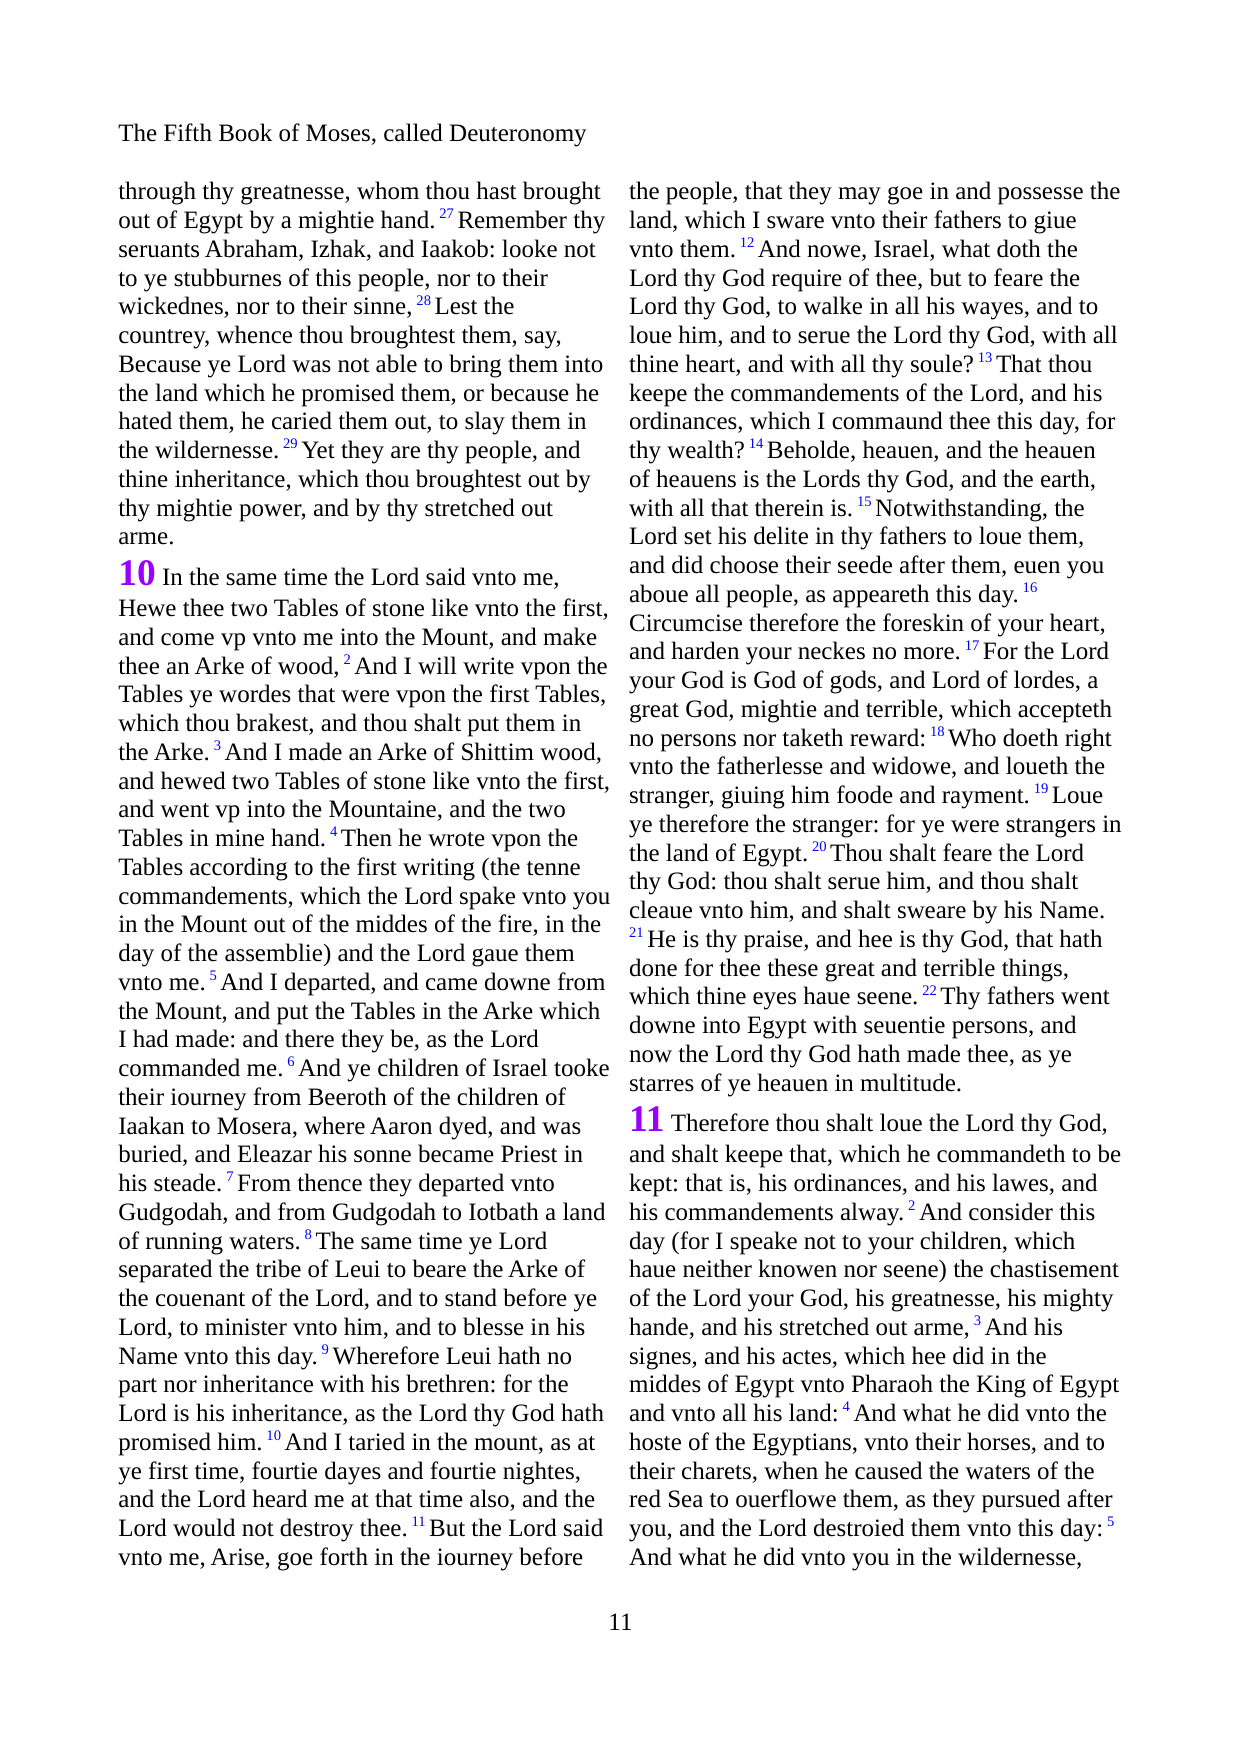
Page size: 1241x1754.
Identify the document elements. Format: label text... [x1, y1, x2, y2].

text 11 Therefore thou shalt loue the Lord thy God, and shalt keepe that, which he commandeth to be kept: that is, his ordinances, and his lawes, and his commandements alway. 2 And consider this day (for I speake not to your children, which haue neither knowen nor seene) the chastisement of the Lord your God, his greatnesse, his mighty hande, and his stretched out arme, 3 And his signes, and his actes, which hee did in the middes of Egypt vnto Pharaoh the King of Egypt and vnto all his land: 4 And what he did vnto the hoste of the Egyptians, vnto their horses, and to their charets, when he caused the waters of the red Sea to ouerflowe them, as they pursued after you, and the Lord destroied them vnto this day: 5 And what he did vnto you in the wildernesse, [629, 1096, 1122, 1571]
text 10 In the same time the Lord said vnto me, Hewe thee two Tables of stone like vnto the first, and come vp vnto me into the Mount, and make thee an Arke of wood, 2 And I will write vpon the Tables ye wordes that were vpon the first Tables, which thou brakest, and thou shalt put them in the Arke. 3 And I made an Arke of Shittim wood, and hewed two Tables of stone like vnto the first, and went vp into the Mountaine, and the two Tables in mine hand. 4 Then he wrote vpon the Tables according to the first writing (the tenne commandements, which the Lord spake vnto you in the Mount out of the middes of the fire, in the day of the assemblie) and the Lord gaue them vnto me. 5 And I departed, and came downe from the Mount, and put the Tables in the Arke which I had made: and there they be, as the Lord commanded me. 6 And ye children of Israel tooke their iourney from Beeroth of the children of Iaakan to Mosera, where Aaron dyed, and was buried, and Eleazar his sonne became Priest in his steade. 7 From thence they departed vnto Gudgodah, and from Gudgodah to Iotbath a land of running waters. 8 The same time ye Lord separated the tribe of Leui to beare the Arke of the couenant of the Lord, and to stand before ye Lord, to minister vnto him, and to blesse in his Name vnto this day. 9 Wherefore Leui hath no part nor inheritance with his brethren: for the Lord is his inheritance, as the Lord thy God hath promised him. 10 And I taried in the mount, as at ye first time, fourtie dayes and fourtie nightes, and the Lord heard me at that time also, and the Lord would not destroy thee. 11 But the Lord said vnto me, Arise, goe forth in the iourney before [118, 550, 611, 1571]
text the people, that they may goe in and possesse the land, which I sware vnto their fathers to giue vnto them. 12 And nowe, Israel, what doth the Lord thy God require of thee, but to feare the Lord thy God, to walke in all his wayes, and to loue him, and to serue the Lord thy God, with all thine heart, and with all thy soule? 13 That thou keepe the commandements of the Lord, and his ordinances, which I commaund thee this day, for thy wealth? 14 Beholde, heauen, and the heauen of heauens is the Lords thy God, and the earth, with all that therein is. 15 Notwithstanding, the Lord set his delite in thy fathers to loue them, and did choose their seede after them, euen you aboue all people, as appeareth this day. 16 Circumcise therefore the foreskin of your heart, and harden your neckes no more. 17 For the Lord your God is God of gods, and Lord of lordes, a great God, mightie and terrible, which accepteth no persons nor taketh reward: 18 Who doeth right vnto the fatherlesse and widowe, and loueth the stranger, giuing him foode and rayment. 19 Loue ye therefore the stranger: for ye were strangers in the land of Egypt. 20 Thou shalt feare the Lord thy God: thou shalt serue him, and thou shalt cleaue vnto him, and shalt sweare by his Name. 21 He is thy praise, and hee is thy God, that hath done for thee these great and terrible things, which thine eyes haue seene. 22 Thy fathers went downe into Egypt with seuentie persons, and now the Lord thy God hath made thee, as ye starres of ye heauen in multitude. [629, 176, 1122, 1096]
text through thy greatnesse, whom thou hast brought out of Egypt by a mightie hand. 27 Remember thy seruants Abraham, Izhak, and Iaakob: looke not to ye stubburnes of this people, nor to their wickednes, nor to their sinne, 28 Lest the countrey, whence thou broughtest them, say, Because ye Lord was not able to bring them into the land which he promised them, or because he hated them, he caried them out, to slay them in the wildernesse. 29 Yet they are thy people, and thine inheritance, which thou broughtest out by thy mightie power, and by thy stretched out arme. [118, 176, 611, 550]
